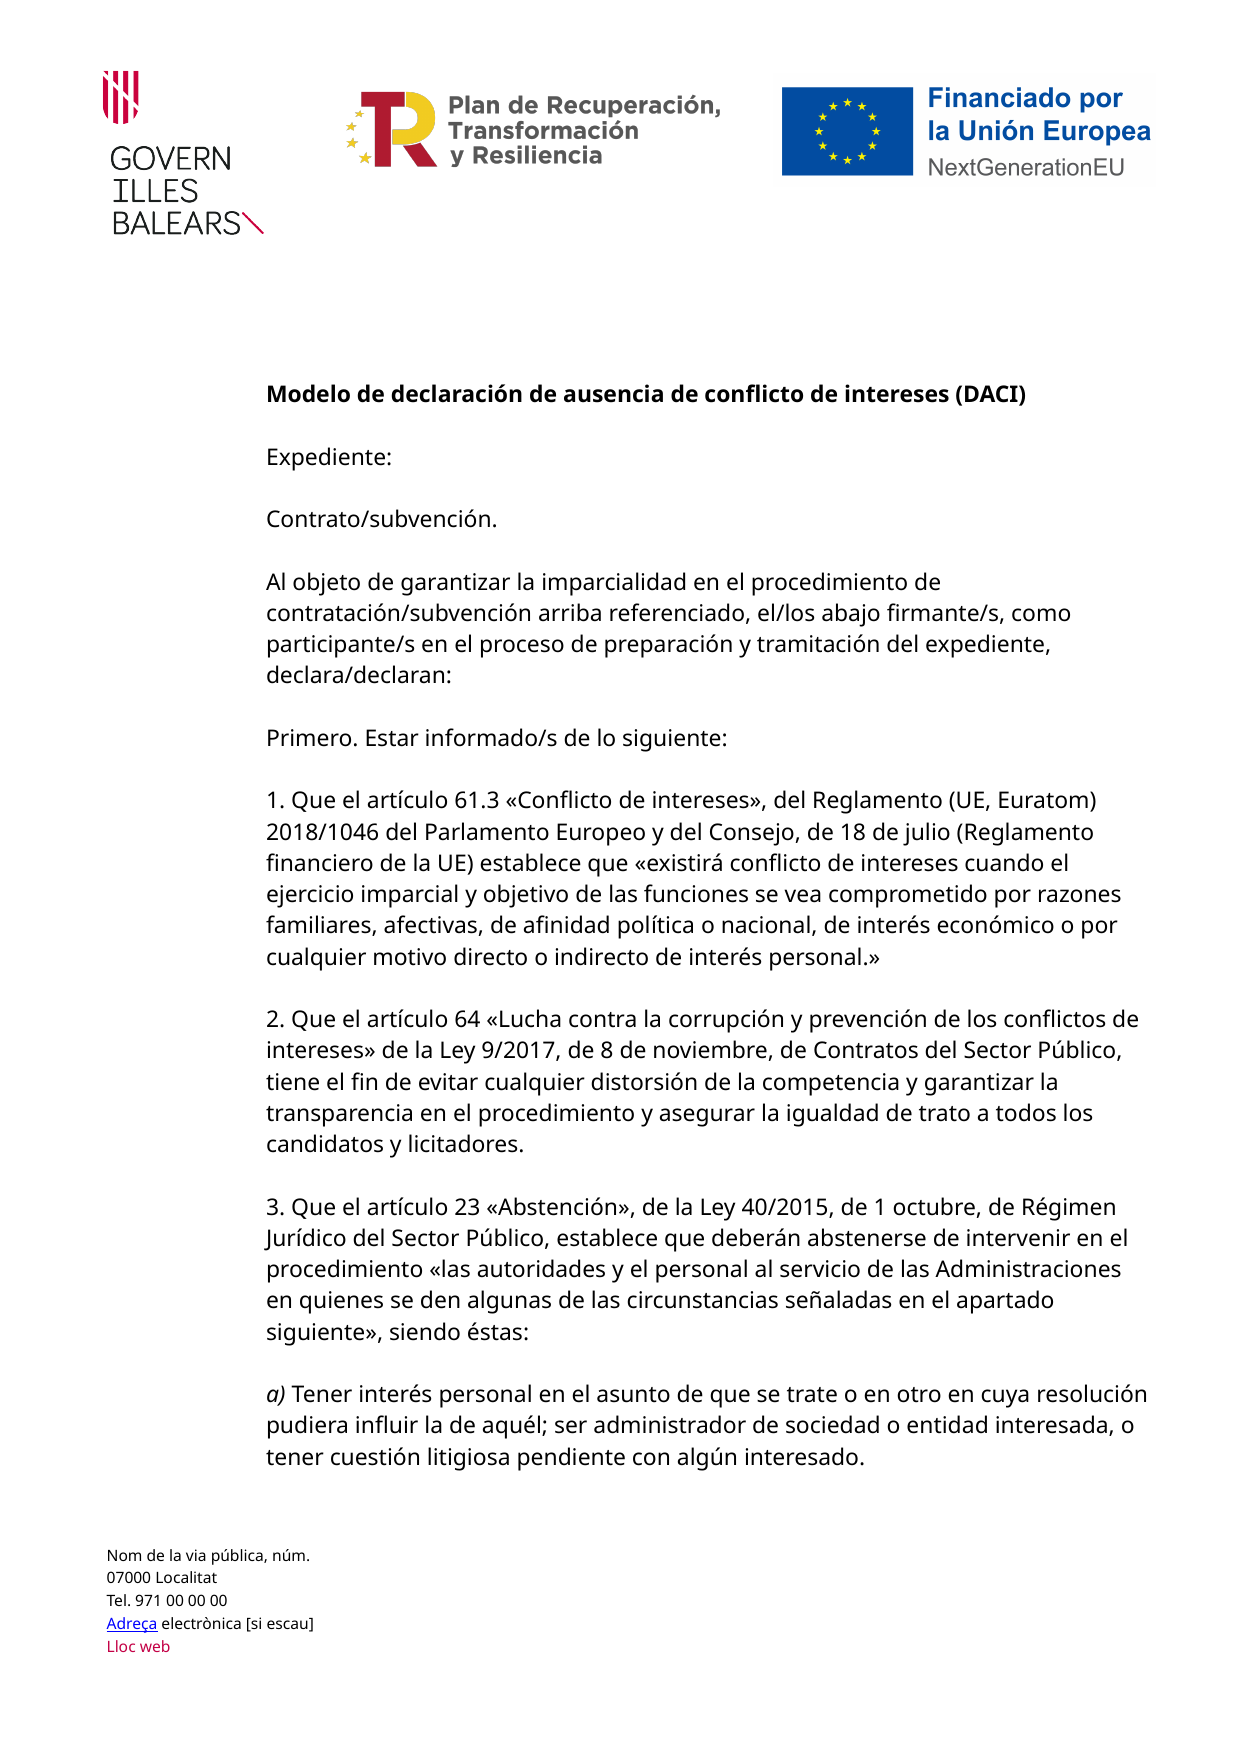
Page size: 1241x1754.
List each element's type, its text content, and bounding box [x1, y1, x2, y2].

text Expediente: [266, 440, 1152, 472]
text a) Tener interés personal en el asunto de que se trate o en otro en cuya resolución pudiera influir la de aquél; ser administrador de sociedad o entidad interesada, o tener cuestión litigiosa pendiente con algún interesado. [266, 1378, 1152, 1472]
picture [84, 54, 286, 257]
picture [328, 75, 738, 203]
text Modelo de declaración de ausencia de conflicto de intereses (DACI) [266, 378, 1152, 409]
picture [772, 73, 1157, 187]
text Al objeto de garantizar la imparcialidad en el procedimiento de contratación/subvención arriba referenciado, el/los abajo firmante/s, como participante/s en el proceso de preparación y tramitación del expediente, declara/declaran: [266, 565, 1152, 690]
text 2. Que el artículo 64 «Lucha contra la corrupción y prevención de los conflictos de intereses» de la Ley 9/2017, de 8 de noviembre, de Contratos del Sector Público, tiene el fin de evitar cualquier distorsión de la competencia y garantizar la transparencia en el procedimiento y asegurar la igualdad de trato a todos los candidatos y licitadores. [266, 1003, 1152, 1159]
text 3. Que el artículo 23 «Abstención», de la Ley 40/2015, de 1 octubre, de Régimen Jurídico del Sector Público, establece que deberán abstenerse de intervenir en el procedimiento «las autoridades y el personal al servicio de las Administraciones en quienes se den algunas de las circunstancias señaladas en el apartado siguiente», siendo éstas: [266, 1190, 1152, 1347]
text Contrato/subvención. [266, 503, 1152, 534]
text Primero. Estar informado/s de lo siguiente: [266, 722, 1152, 753]
text 1. Que el artículo 61.3 «Conflicto de intereses», del Reglamento (UE, Euratom) 2018/1046 del Parlamento Europeo y del Consejo, de 18 de julio (Reglamento financiero de la UE) establece que «existirá conflicto de intereses cuando el ejercicio imparcial y objetivo de las funciones se vea comprometido por razones familiares, afectivas, de afinidad política o nacional, de interés económico o por cualquier motivo directo o indirecto de interés personal.» [266, 784, 1152, 972]
